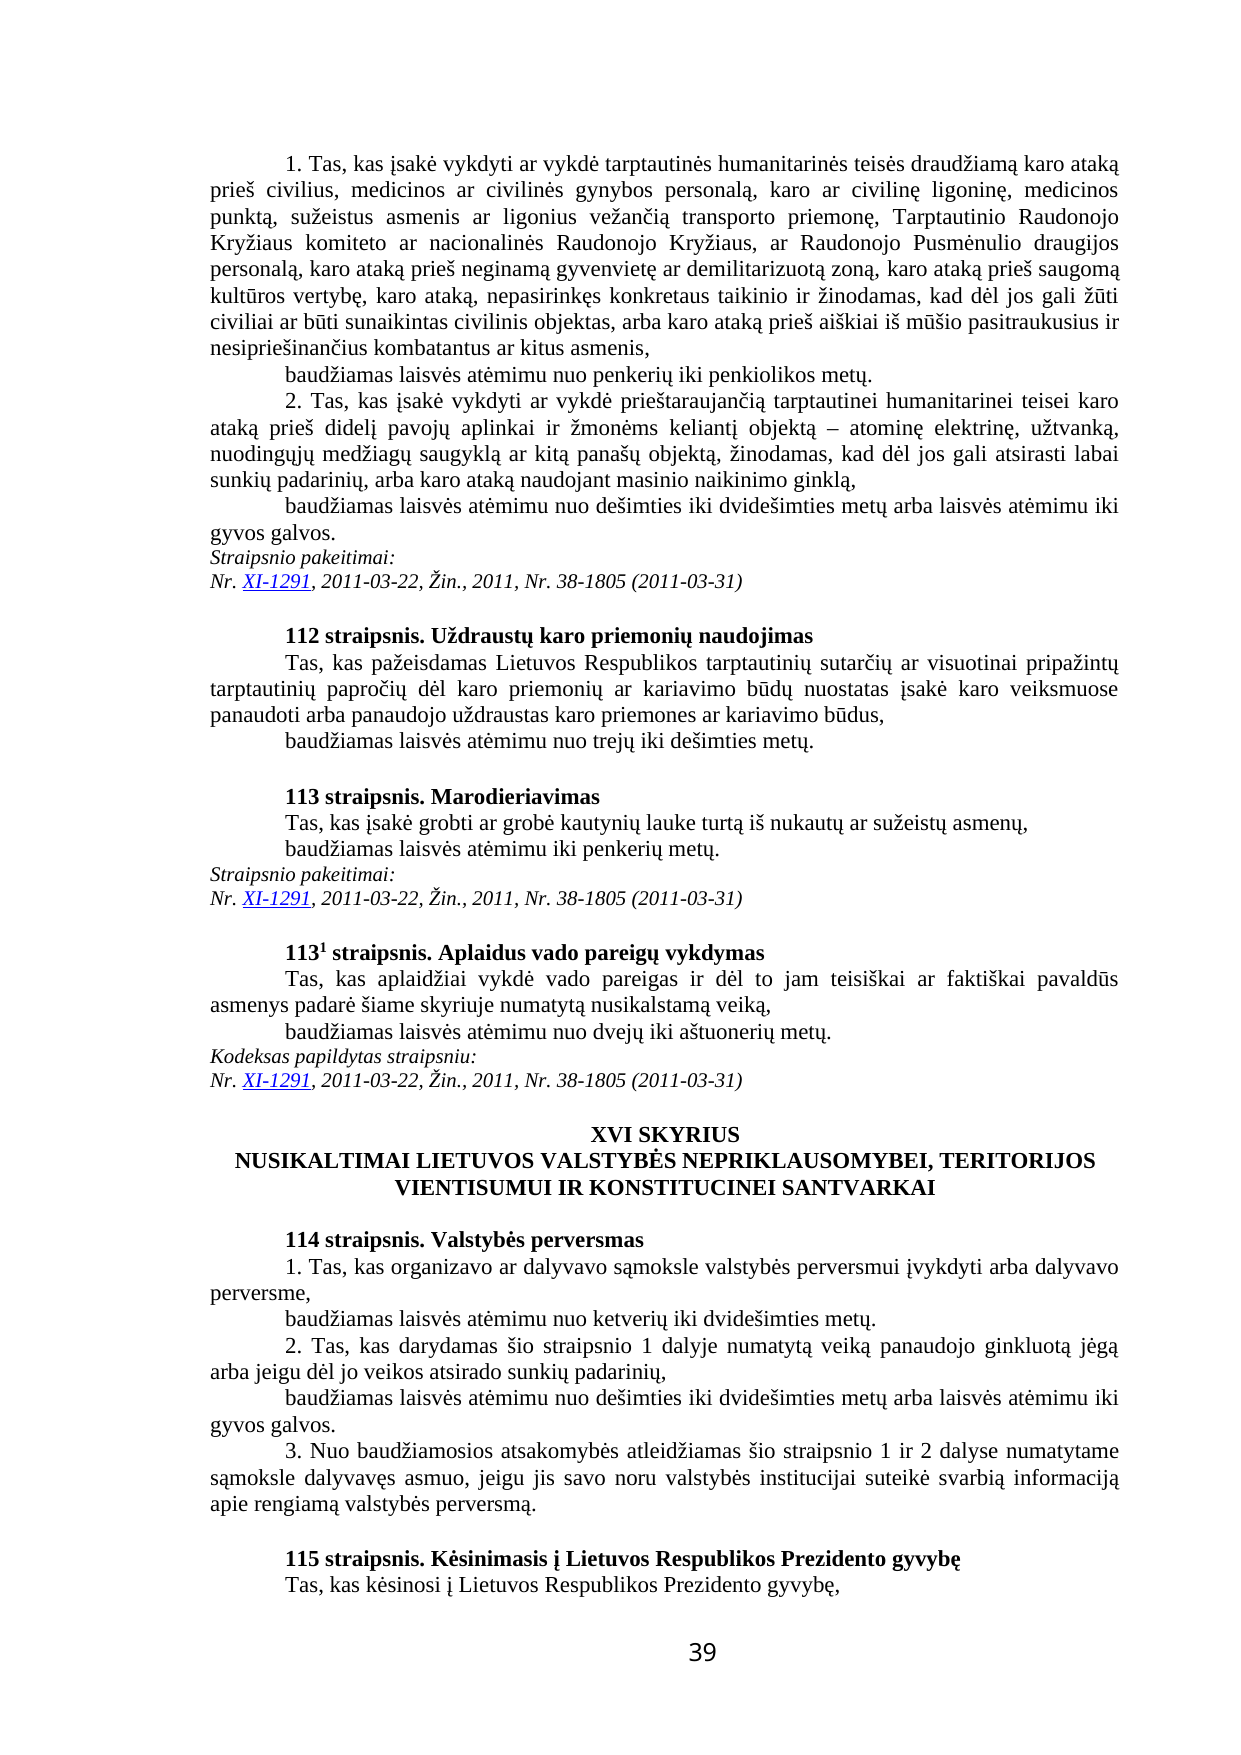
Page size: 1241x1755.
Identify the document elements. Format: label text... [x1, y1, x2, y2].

text baudžiamas laisvės atėmimu nuo ketverių iki dvidešimties metų. [210, 1305, 1120, 1332]
text Tas, kas kėsinosi į Lietuvos Respublikos Prezidento gyvybę, [210, 1571, 1120, 1598]
text 1131 straipsnis. Aplaidus vado pareigų vykdymas [210, 939, 1120, 965]
text Straipsnio pakeitimai: [210, 862, 1120, 886]
text baudžiamas laisvės atėmimu nuo penkerių iki penkiolikos metų. [210, 361, 1120, 387]
text Tas, kas įsakė grobti ar grobė kautynių lauke turtą iš nukautų ar sužeistų asmenų, [210, 809, 1120, 835]
text Nr. XI-1291, 2011-03-22, Žin., 2011, Nr. 38-1805 (2011-03-31) [210, 886, 1120, 910]
text 112 straipsnis. Uždraustų karo priemonių naudojimas [210, 622, 1120, 648]
text Tas, kas pažeisdamas Lietuvos Respublikos tarptautinių sutarčių ar visuotinai pripažintų tarptautinių papročių dėl karo priemonių ar kariavimo būdų nuostatas įsakė karo veiksmuose panaudoti arba panaudojo uždraustas karo priemones ar kariavimo būdus, [210, 648, 1120, 728]
text Nr. XI-1291, 2011-03-22, Žin., 2011, Nr. 38-1805 (2011-03-31) [210, 569, 1120, 593]
text baudžiamas laisvės atėmimu nuo dešimties iki dvidešimties metų arba laisvės atėmimu iki gyvos galvos. [210, 493, 1120, 545]
text Tas, kas aplaidžiai vykdė vado pareigas ir dėl to jam teisiškai ar faktiškai pavaldūs asmenys padarė šiame skyriuje numatytą nusikalstamą veiką, [210, 965, 1120, 1018]
text Kodeksas papildytas straipsniu: [210, 1044, 1120, 1068]
text 1. Tas, kas įsakė vykdyti ar vykdė tarptautinės humanitarinės teisės draudžiamą karo ataką prieš civilius, medicinos ar civilinės gynybos personalą, karo ar civilinę ligoninę, medicinos punktą, sužeistus asmenis ar ligonius vežančią transporto priemonę, Tarptautinio Raudonojo Kryžiaus komiteto ar nacionalinės Raudonojo Kryžiaus, ar Raudonojo Pusmėnulio draugijos personalą, karo ataką prieš neginamą gyvenvietę ar demilitarizuotą zoną, karo ataką prieš saugomą kultūros vertybę, karo ataką, nepasirinkęs konkretaus taikinio ir žinodamas, kad dėl jos gali žūti civiliai ar būti sunaikintas civilinis objektas, arba karo ataką prieš aiškiai iš mūšio pasitraukusius ir nesipriešinančius kombatantus ar kitus asmenis, [210, 150, 1120, 361]
text baudžiamas laisvės atėmimu nuo trejų iki dešimties metų. [210, 728, 1120, 754]
text baudžiamas laisvės atėmimu nuo dešimties iki dvidešimties metų arba laisvės atėmimu iki gyvos galvos. [210, 1384, 1120, 1437]
text NUSIKALTIMAI LIETUVOS valstybės nepriklausomybei, teritoriJOS vientisumui ir konstitucinei santvarkai [210, 1147, 1120, 1200]
text 2. Tas, kas įsakė vykdyti ar vykdė prieštaraujančią tarptautinei humanitarinei teisei karo ataką prieš didelį pavojų aplinkai ir žmonėms keliantį objektą – atominę elektrinę, užtvanką, nuodingųjų medžiagų saugyklą ar kitą panašų objektą, žinodamas, kad dėl jos gali atsirasti labai sunkių padarinių, arba karo ataką naudojant masinio naikinimo ginklą, [210, 387, 1120, 493]
text XVI SKYRIUS [210, 1121, 1120, 1147]
text 114 straipsnis. Valstybės perversmas [210, 1226, 1120, 1253]
text 3. Nuo baudžiamosios atsakomybės atleidžiamas šio straipsnio 1 ir 2 dalyse numatytame sąmoksle dalyvavęs asmuo, jeigu jis savo noru valstybės institucijai suteikė svarbią informaciją apie rengiamą valstybės perversmą. [210, 1437, 1120, 1516]
text baudžiamas laisvės atėmimu iki penkerių metų. [210, 835, 1120, 862]
text 2. Tas, kas darydamas šio straipsnio 1 dalyje numatytą veiką panaudojo ginkluotą jėgą arba jeigu dėl jo veikos atsirado sunkių padarinių, [210, 1332, 1120, 1384]
text 1. Tas, kas organizavo ar dalyvavo sąmoksle valstybės perversmui įvykdyti arba dalyvavo perversme, [210, 1253, 1120, 1305]
text Nr. XI-1291, 2011-03-22, Žin., 2011, Nr. 38-1805 (2011-03-31) [210, 1068, 1120, 1092]
text Straipsnio pakeitimai: [210, 545, 1120, 569]
text baudžiamas laisvės atėmimu nuo dvejų iki aštuonerių metų. [210, 1018, 1120, 1044]
text 113 straipsnis. Marodieriavimas [210, 783, 1120, 809]
text 115 straipsnis. Kėsinimasis į Lietuvos Respublikos Prezidento gyvybę [210, 1545, 1120, 1571]
